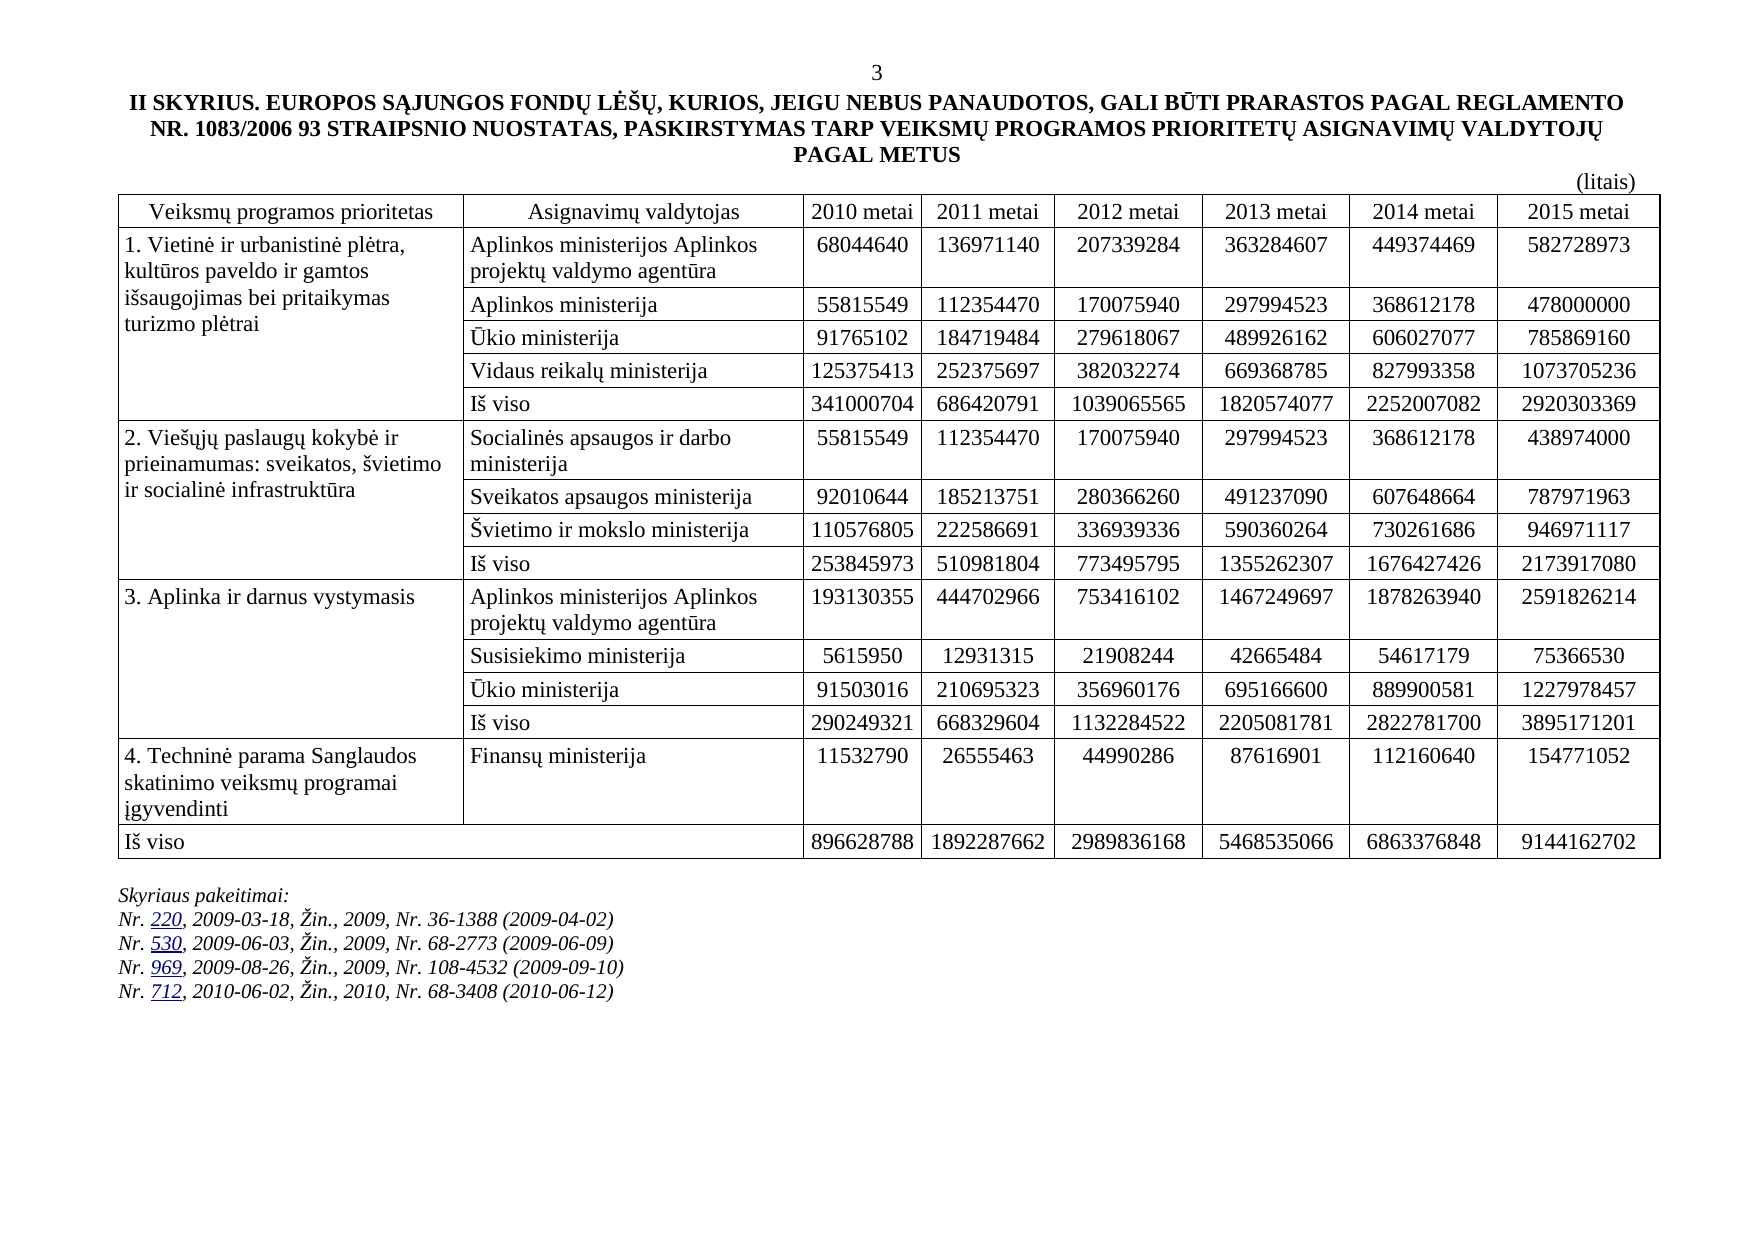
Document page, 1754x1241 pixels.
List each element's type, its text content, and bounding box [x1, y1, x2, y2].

table_cell 170075940 [1055, 288, 1202, 320]
table_cell 110576805 [804, 514, 921, 546]
table_cell 170075940 [1055, 421, 1202, 479]
table_cell 193130355 [804, 580, 921, 639]
table_cell 5468535066 [1203, 825, 1349, 857]
table_cell Ūkio ministerija [464, 321, 803, 353]
table_cell 2989836168 [1055, 825, 1202, 857]
table_cell 91503016 [804, 673, 921, 705]
table_cell Aplinkos ministerija [464, 288, 803, 320]
table_cell 1355262307 [1203, 547, 1349, 579]
table_cell 753416102 [1055, 580, 1202, 639]
table_cell 695166600 [1203, 673, 1349, 705]
table_cell 210695323 [922, 673, 1054, 705]
table_header 2015 metai [1498, 195, 1659, 227]
table_cell 1132284522 [1055, 706, 1202, 738]
table_cell 1676427426 [1350, 547, 1497, 579]
table_cell 444702966 [922, 580, 1054, 639]
table_cell 21908244 [1055, 640, 1202, 672]
table_cell 55815549 [804, 288, 921, 320]
table_header Asignavimų valdytojas [464, 195, 803, 227]
table_cell 9144162702 [1498, 825, 1659, 857]
table_cell 510981804 [922, 547, 1054, 579]
table_cell Švietimo ir mokslo ministerija [464, 514, 803, 546]
table_cell 889900581 [1350, 673, 1497, 705]
table_cell 2591826214 [1498, 580, 1659, 639]
table_cell 368612178 [1350, 288, 1497, 320]
text Nr. 969, 2009-08-26, Žin., 2009, Nr. 108-4532 (2009-09-10) [118, 955, 1636, 979]
table_cell 438974000 [1498, 421, 1659, 479]
table_cell Finansų ministerija [464, 739, 803, 824]
table_cell 4. Techninė parama Sanglaudos skatinimo veiksmų programai įgyvendinti [119, 739, 463, 824]
table_cell 112354470 [922, 288, 1054, 320]
table_cell 590360264 [1203, 514, 1349, 546]
table_cell 1073705236 [1498, 354, 1659, 387]
subtitle II skyrius. Europos Sąjungos fondų lėšų, kurios, jeigu nebus panaudotos, gali būti prarastos pagal reglamento Nr. 1083/2006 93 straipsnio nuostatas, paskirstymas tarp veiksmų programOS prioritetų asignavimų valdytojų pagal metus [118, 89, 1636, 168]
table_cell 252375697 [922, 354, 1054, 387]
text Nr. 712, 2010-06-02, Žin., 2010, Nr. 68-3408 (2010-06-12) [118, 979, 1636, 1003]
table_cell Socialinės apsaugos ir darbo ministerija [464, 421, 803, 479]
text Nr. 530, 2009-06-03, Žin., 2009, Nr. 68-2773 (2009-06-09) [118, 931, 1636, 955]
table_cell Iš viso [119, 825, 803, 857]
table_cell Vidaus reikalų ministerija [464, 354, 803, 387]
table_cell 280366260 [1055, 480, 1202, 513]
table_cell 297994523 [1203, 421, 1349, 479]
table_cell Iš viso [464, 547, 803, 579]
table_cell 606027077 [1350, 321, 1497, 353]
table_cell 55815549 [804, 421, 921, 479]
table_cell 42665484 [1203, 640, 1349, 672]
table_cell 363284607 [1203, 228, 1349, 287]
table_cell Susisiekimo ministerija [464, 640, 803, 672]
table_cell 489926162 [1203, 321, 1349, 353]
text Nr. 220, 2009-03-18, Žin., 2009, Nr. 36-1388 (2009-04-02) [118, 907, 1636, 931]
table_cell 75366530 [1498, 640, 1659, 672]
table_cell 368612178 [1350, 421, 1497, 479]
table_cell 12931315 [922, 640, 1054, 672]
table_cell 3895171201 [1498, 706, 1659, 738]
table_cell 279618067 [1055, 321, 1202, 353]
table_cell 336939336 [1055, 514, 1202, 546]
table_cell 730261686 [1350, 514, 1497, 546]
table_cell 2173917080 [1498, 547, 1659, 579]
table_cell 382032274 [1055, 354, 1202, 387]
table_cell 787971963 [1498, 480, 1659, 513]
table_cell 773495795 [1055, 547, 1202, 579]
table_cell Aplinkos ministerijos Aplinkos projektų valdymo agentūra [464, 228, 803, 287]
table_cell 3. Aplinka ir darnus vystymasis [119, 580, 463, 738]
table_header Veiksmų programos prioritetas [119, 195, 463, 227]
table_header 2013 metai [1203, 195, 1349, 227]
table_cell 1. Vietinė ir urbanistinė plėtra, kultūros paveldo ir gamtos išsaugojimas bei pritaikymas turizmo plėtrai [119, 228, 463, 420]
table_cell 785869160 [1498, 321, 1659, 353]
table_cell 136971140 [922, 228, 1054, 287]
table_cell 87616901 [1203, 739, 1349, 824]
table_cell 125375413 [804, 354, 921, 387]
table_cell 1467249697 [1203, 580, 1349, 639]
table_cell 2252007082 [1350, 388, 1497, 420]
table_cell 297994523 [1203, 288, 1349, 320]
table_cell 2822781700 [1350, 706, 1497, 738]
table_header 2010 metai [804, 195, 921, 227]
table_cell Ūkio ministerija [464, 673, 803, 705]
table_header 2011 metai [922, 195, 1054, 227]
table_cell 92010644 [804, 480, 921, 513]
table_cell 827993358 [1350, 354, 1497, 387]
table_cell 1039065565 [1055, 388, 1202, 420]
table_cell 185213751 [922, 480, 1054, 513]
table_cell 2. Viešųjų paslaugų kokybė ir prieinamumas: sveikatos, švietimo ir socialinė infrastruktūra [119, 421, 463, 579]
table_cell 26555463 [922, 739, 1054, 824]
table_header 2014 metai [1350, 195, 1497, 227]
table_cell 154771052 [1498, 739, 1659, 824]
table_cell 449374469 [1350, 228, 1497, 287]
table_cell 1892287662 [922, 825, 1054, 857]
table_cell 11532790 [804, 739, 921, 824]
table_cell 253845973 [804, 547, 921, 579]
table_cell Sveikatos apsaugos ministerija [464, 480, 803, 513]
table_cell 686420791 [922, 388, 1054, 420]
table_cell 2920303369 [1498, 388, 1659, 420]
table_cell 68044640 [804, 228, 921, 287]
table_cell 896628788 [804, 825, 921, 857]
table_cell 6863376848 [1350, 825, 1497, 857]
text (litais) [118, 168, 1636, 194]
table_cell 5615950 [804, 640, 921, 672]
table_cell 491237090 [1203, 480, 1349, 513]
table_cell 1878263940 [1350, 580, 1497, 639]
table_cell 356960176 [1055, 673, 1202, 705]
table_cell 44990286 [1055, 739, 1202, 824]
table_cell 207339284 [1055, 228, 1202, 287]
table_header 2012 metai [1055, 195, 1202, 227]
table_cell 184719484 [922, 321, 1054, 353]
table_cell 2205081781 [1203, 706, 1349, 738]
table_cell 222586691 [922, 514, 1054, 546]
table_cell 290249321 [804, 706, 921, 738]
table_cell 668329604 [922, 706, 1054, 738]
table_cell Iš viso [464, 388, 803, 420]
table_cell 91765102 [804, 321, 921, 353]
table_cell 112160640 [1350, 739, 1497, 824]
text Skyriaus pakeitimai: [118, 883, 1636, 907]
table_cell 341000704 [804, 388, 921, 420]
table_cell 54617179 [1350, 640, 1497, 672]
table_cell 669368785 [1203, 354, 1349, 387]
table_cell 1227978457 [1498, 673, 1659, 705]
table_cell 946971117 [1498, 514, 1659, 546]
table_cell 112354470 [922, 421, 1054, 479]
table_cell 478000000 [1498, 288, 1659, 320]
table_cell 582728973 [1498, 228, 1659, 287]
table_cell 607648664 [1350, 480, 1497, 513]
table_cell Aplinkos ministerijos Aplinkos projektų valdymo agentūra [464, 580, 803, 639]
table_cell Iš viso [464, 706, 803, 738]
table_cell 1820574077 [1203, 388, 1349, 420]
